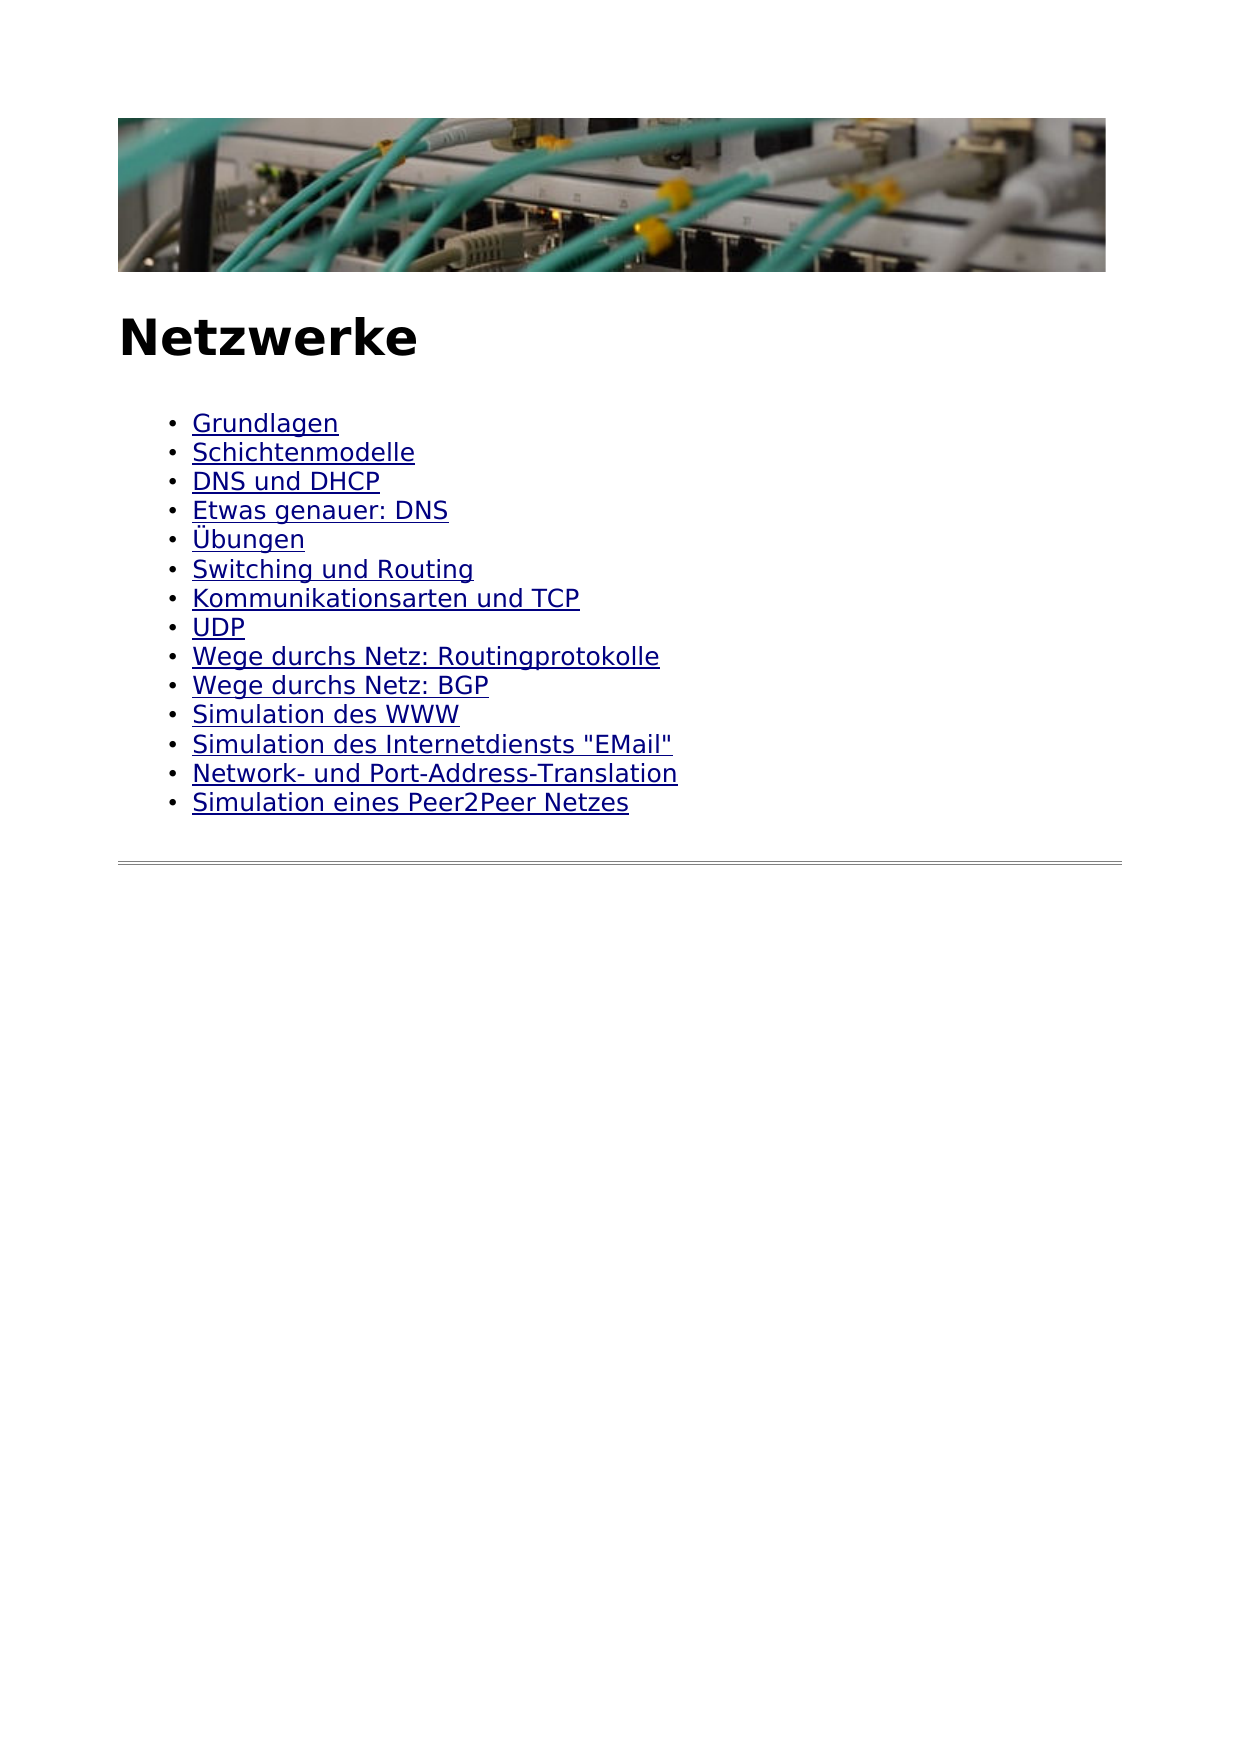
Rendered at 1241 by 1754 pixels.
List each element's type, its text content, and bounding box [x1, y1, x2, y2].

list Grundlagen [177, 409, 1122, 438]
list Simulation des Internetdiensts "EMail" [177, 730, 1122, 759]
picture [118, 118, 1106, 272]
list DNS und DHCP [177, 467, 1122, 496]
list Wege durchs Netz: Routingprotokolle [177, 642, 1122, 671]
list Etwas genauer: DNS [177, 496, 1122, 526]
list Network- und Port-Address-Translation [177, 759, 1122, 788]
subtitle Netzwerke [118, 309, 1122, 367]
list Simulation eines Peer2Peer Netzes [177, 788, 1122, 817]
list Wege durchs Netz: BGP [177, 671, 1122, 701]
list Kommunikationsarten und TCP [177, 584, 1122, 613]
list Switching und Routing [177, 555, 1122, 584]
list Schichtenmodelle [177, 438, 1122, 467]
list UDP [177, 613, 1122, 642]
list Simulation des WWW [177, 701, 1122, 730]
list Übungen [177, 526, 1122, 555]
